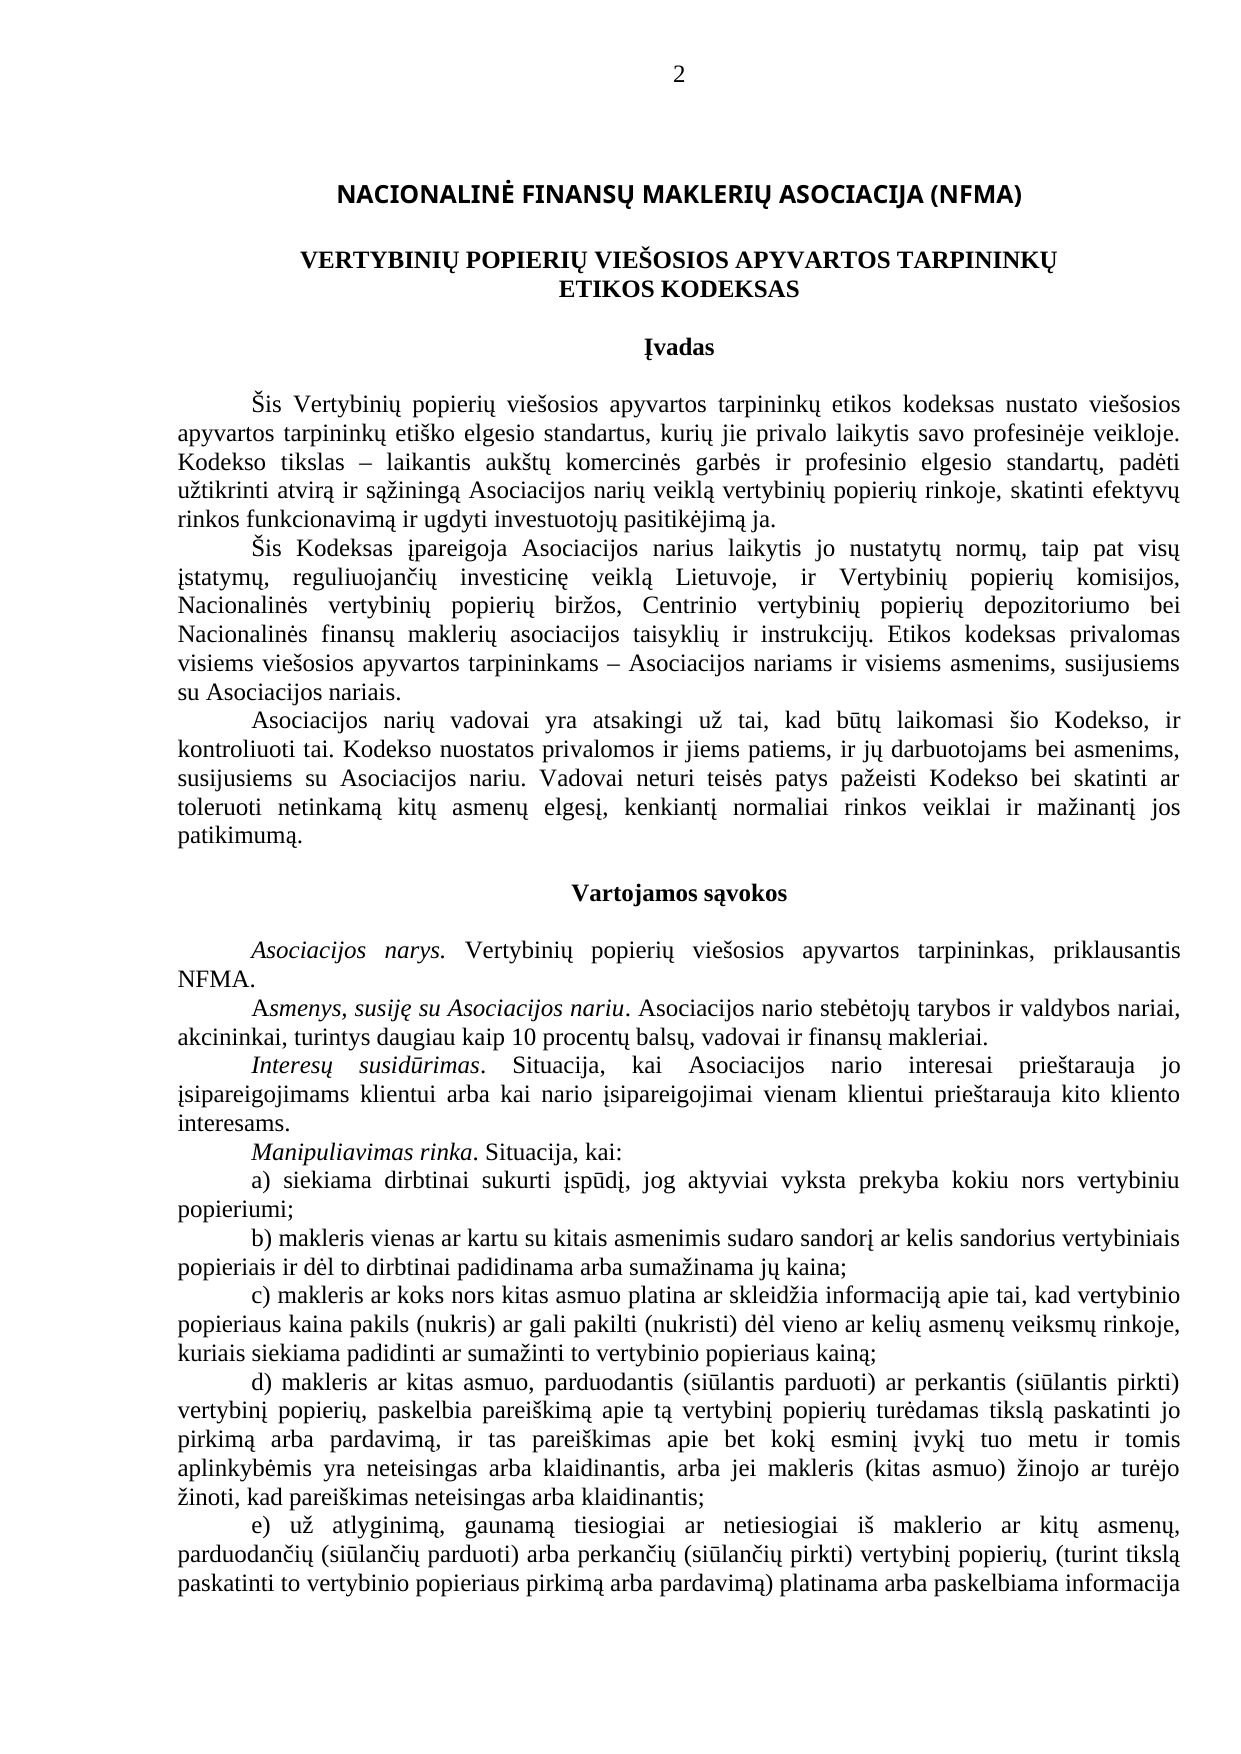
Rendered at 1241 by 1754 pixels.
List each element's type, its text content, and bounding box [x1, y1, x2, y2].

text Šis Kodeksas įpareigoja Asociacijos narius laikytis jo nustatytų normų, taip pat visų įstatymų, reguliuojančių investicinę veiklą Lietuvoje, ir Vertybinių popierių komisijos, Nacionalinės vertybinių popierių biržos, Centrinio vertybinių popierių depozitoriumo bei Nacionalinės finansų maklerių asociacijos taisyklių ir instrukcijų. Etikos kodeksas privalomas visiems viešosios apyvartos tarpininkams – Asociacijos nariams ir visiems asmenims, susijusiems su Asociacijos nariais. [177, 533, 1181, 705]
text Vertybinių popierių viešosios apyvartos tarpininkų [177, 245, 1181, 274]
text Šis Vertybinių popierių viešosios apyvartos tarpininkų etikos kodeksas nustato viešosios apyvartos tarpininkų etiško elgesio standartus, kurių jie privalo laikytis savo profesinėje veikloje. Kodekso tikslas – laikantis aukštų komercinės garbės ir profesinio elgesio standartų, padėti užtikrinti atvirą ir sąžiningą Asociacijos narių veiklą vertybinių popierių rinkoje, skatinti efektyvų rinkos funkcionavimą ir ugdyti investuotojų pasitikėjimą ja. [177, 389, 1181, 533]
text Manipuliavimas rinka. Situacija, kai: [177, 1137, 1181, 1165]
text c) makleris ar koks nors kitas asmuo platina ar skleidžia informaciją apie tai, kad vertybinio popieriaus kaina pakils (nukris) ar gali pakilti (nukristi) dėl vieno ar kelių asmenų veiksmų rinkoje, kuriais siekiama padidinti ar sumažinti to vertybinio popieriaus kainą; [177, 1280, 1181, 1367]
text NACIONALINĖ FINANSŲ MAKLERIŲ ASOCIACIJA (NFMA) [177, 177, 1181, 211]
text a) siekiama dirbtinai sukurti įspūdį, jog aktyviai vyksta prekyba kokiu nors vertybiniu popieriumi; [177, 1165, 1181, 1223]
text Asociacijos narys. Vertybinių popierių viešosios apyvartos tarpininkas, priklausantis NFMA. [177, 935, 1181, 993]
text e) už atlyginimą, gaunamą tiesiogiai ar netiesiogiai iš maklerio ar kitų asmenų, parduodančių (siūlančių parduoti) arba perkančių (siūlančių pirkti) vertybinį popierių, (turint tikslą paskatinti to vertybinio popieriaus pirkimą arba pardavimą) platinama arba paskelbiama informacija [177, 1510, 1181, 1597]
text Vartojamos sąvokos [177, 878, 1181, 907]
text Įvadas [177, 332, 1181, 360]
text Asociacijos narių vadovai yra atsakingi už tai, kad būtų laikomasi šio Kodekso, ir kontroliuoti tai. Kodekso nuostatos privalomos ir jiems patiems, ir jų darbuotojams bei asmenims, susijusiems su Asociacijos nariu. Vadovai neturi teisės patys pažeisti Kodekso bei skatinti ar toleruoti netinkamą kitų asmenų elgesį, kenkiantį normaliai rinkos veiklai ir mažinantį jos patikimumą. [177, 705, 1181, 849]
text ETIKOS KODEKSAS [177, 274, 1181, 303]
text Interesų susidūrimas. Situacija, kai Asociacijos nario interesai prieštarauja jo įsipareigojimams klientui arba kai nario įsipareigojimai vienam klientui prieštarauja kito kliento interesams. [177, 1050, 1181, 1137]
text d) makleris ar kitas asmuo, parduodantis (siūlantis parduoti) ar perkantis (siūlantis pirkti) vertybinį popierių, paskelbia pareiškimą apie tą vertybinį popierių turėdamas tikslą paskatinti jo pirkimą arba pardavimą, ir tas pareiškimas apie bet kokį esminį įvykį tuo metu ir tomis aplinkybėmis yra neteisingas arba klaidinantis, arba jei makleris (kitas asmuo) žinojo ar turėjo žinoti, kad pareiškimas neteisingas arba klaidinantis; [177, 1367, 1181, 1510]
text Asmenys, susiję su Asociacijos nariu. Asociacijos nario stebėtojų tarybos ir valdybos nariai, akcininkai, turintys daugiau kaip 10 procentų balsų, vadovai ir finansų makleriai. [177, 993, 1181, 1050]
text b) makleris vienas ar kartu su kitais asmenimis sudaro sandorį ar kelis sandorius vertybiniais popieriais ir dėl to dirbtinai padidinama arba sumažinama jų kaina; [177, 1223, 1181, 1280]
